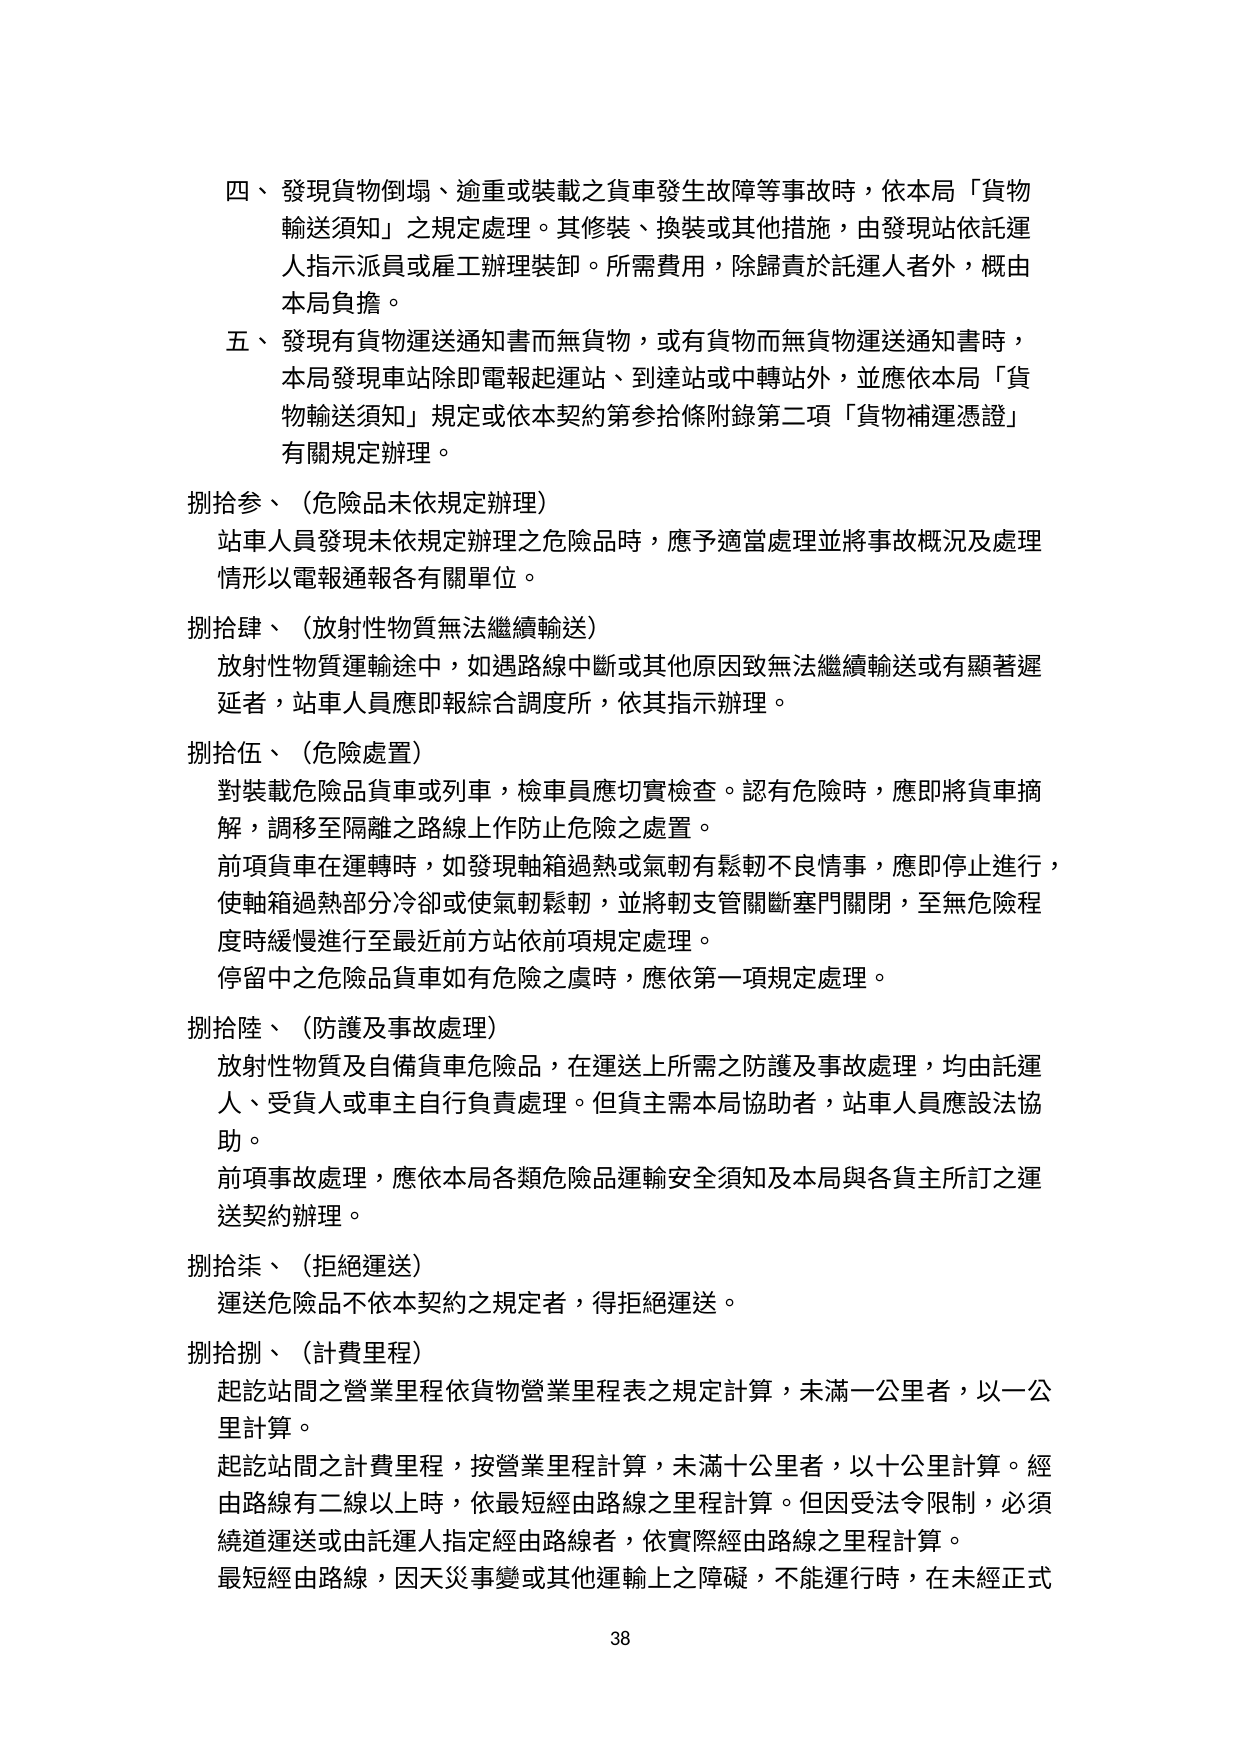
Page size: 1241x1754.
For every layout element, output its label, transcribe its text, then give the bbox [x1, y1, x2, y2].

text 捌拾陸、（防護及事故處理） [187, 1002, 1053, 1039]
list 發現有貨物運送通知書而無貨物，或有貨物而無貨物運送通知書時，本局發現車站除即電報起運站、到達站或中轉站外，並應依本局「貨物輸送須知」規定或依本契約第参拾條附錄第二項「貨物補運憑證」有關規定辦理。 [225, 314, 1053, 464]
text 運送危險品不依本契約之規定者，得拒絕運送。 [217, 1277, 1053, 1314]
text 起訖站間之計費里程，按營業里程計算，未滿十公里者，以十公里計算。經由路線有二線以上時，依最短經由路線之里程計算。但因受法令限制，必須繞道運送或由託運人指定經由路線者，依實際經由路線之里程計算。 [217, 1439, 1053, 1552]
text 站車人員發現未依規定辦理之危險品時，應予適當處理並將事故概況及處理情形以電報通報各有關單位。 [217, 514, 1053, 589]
text 前項貨車在運轉時，如發現軸箱過熱或氣軔有鬆軔不良情事，應即停止進行，使軸箱過熱部分冷卻或使氣軔鬆軔，並將軔支管關斷塞門關閉，至無危險程度時緩慢進行至最近前方站依前項規定處理。 [217, 839, 1053, 952]
text 對裝載危險品貨車或列車，檢車員應切實檢查。認有危險時，應即將貨車摘解，調移至隔離之路線上作防止危險之處置。 [217, 764, 1053, 839]
text 捌拾伍、（危險處置） [187, 727, 1053, 764]
text 最短經由路線，因天災事變或其他運輸上之障礙，不能運行時，在未經正式 [217, 1552, 1053, 1589]
text 起訖站間之營業里程依貨物營業里程表之規定計算，未滿一公里者，以一公里計算。 [217, 1364, 1053, 1439]
text 捌拾柒、（拒絕運送） [187, 1239, 1053, 1277]
text 捌拾参、（危險品未依規定辦理） [187, 477, 1053, 514]
text 捌拾捌、（計費里程） [187, 1327, 1053, 1364]
text 放射性物質運輸途中，如遇路線中斷或其他原因致無法繼續輸送或有顯著遲延者，站車人員應即報綜合調度所，依其指示辦理。 [217, 639, 1053, 714]
text 前項事故處理，應依本局各類危險品運輸安全須知及本局與各貨主所訂之運送契約辦理。 [217, 1152, 1053, 1227]
list 發現貨物倒塌、逾重或裝載之貨車發生故障等事故時，依本局「貨物輸送須知」之規定處理。其修裝、換裝或其他措施，由發現站依託運人指示派員或雇工辦理裝卸。所需費用，除歸責於託運人者外，概由本局負擔。 [225, 164, 1053, 314]
text 放射性物質及自備貨車危險品，在運送上所需之防護及事故處理，均由託運人、受貨人或車主自行負責處理。但貨主需本局協助者，站車人員應設法協助。 [217, 1039, 1053, 1152]
text 停留中之危險品貨車如有危險之虞時，應依第一項規定處理。 [217, 952, 1053, 989]
text 捌拾肆、（放射性物質無法繼續輸送） [187, 602, 1053, 639]
